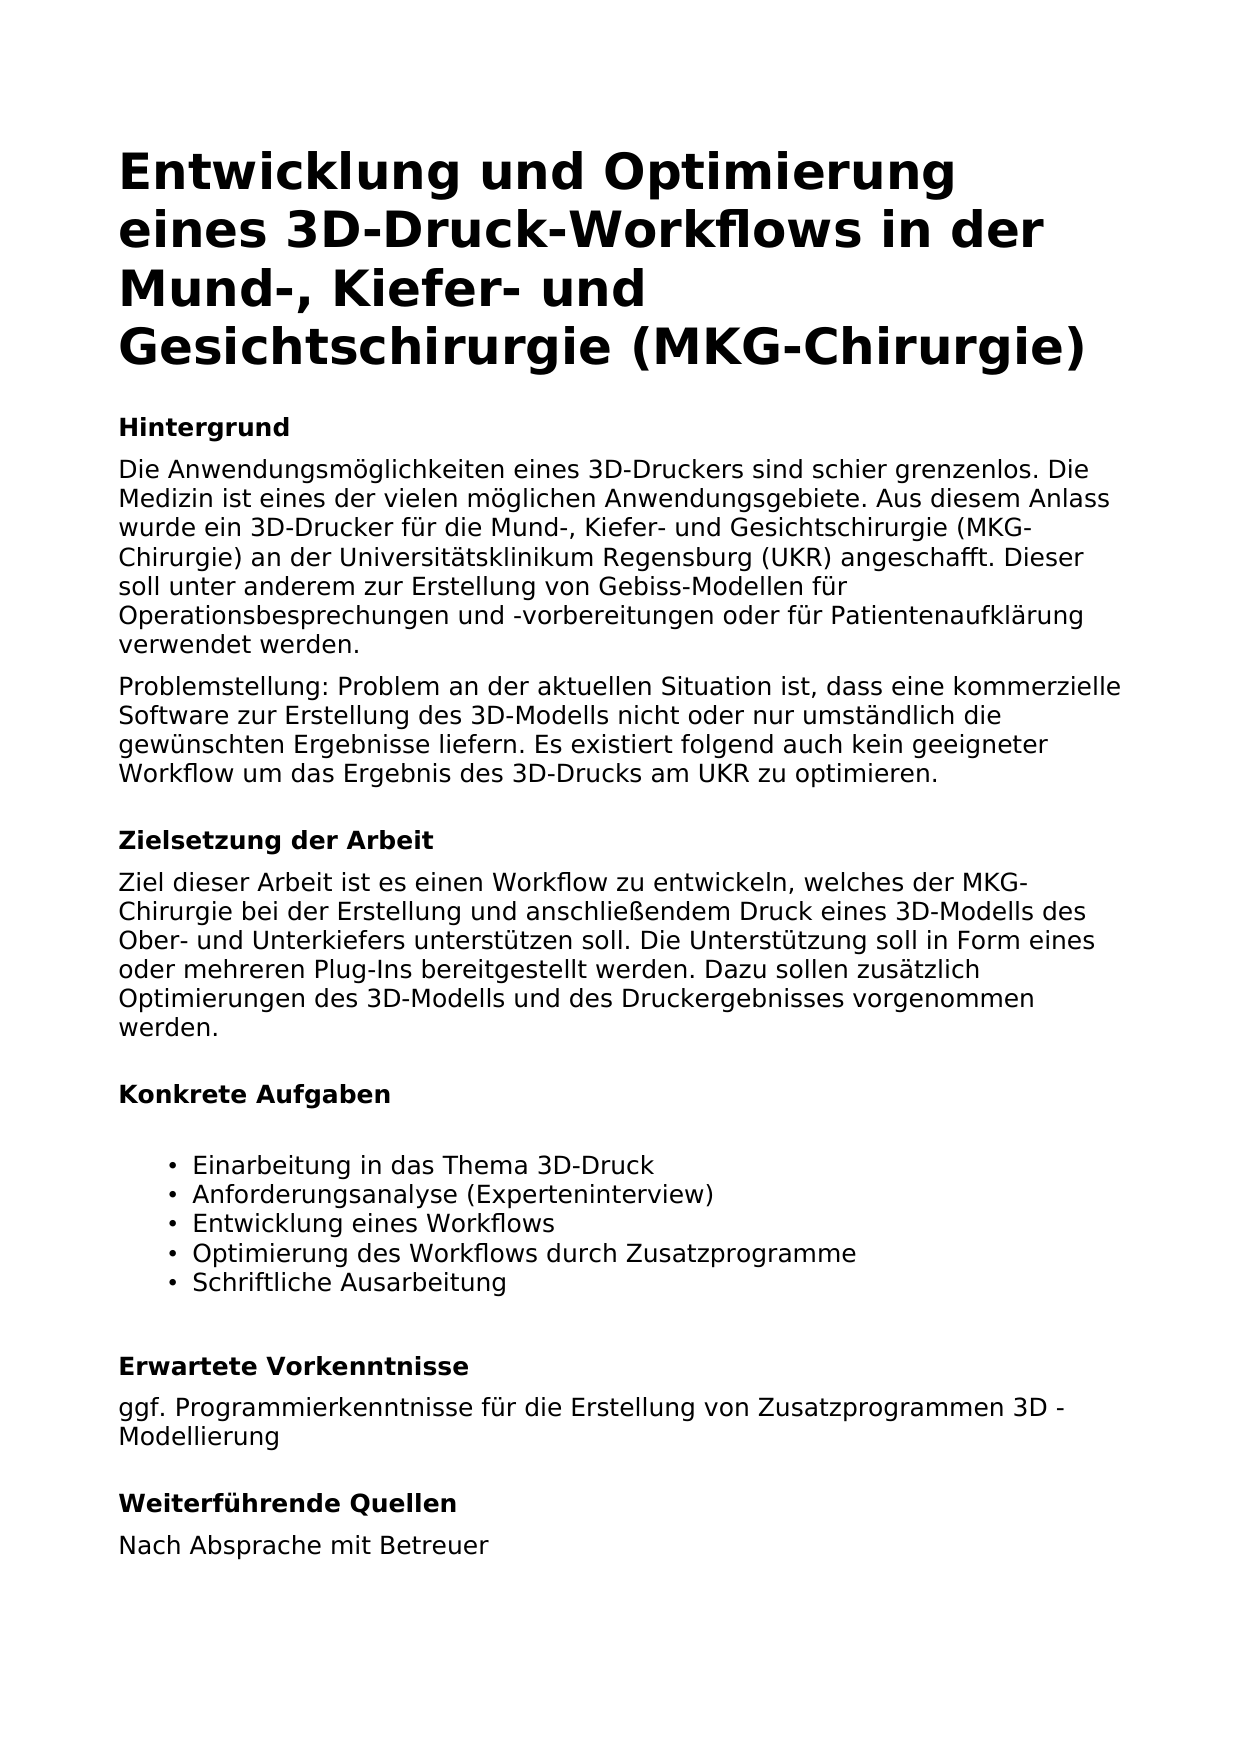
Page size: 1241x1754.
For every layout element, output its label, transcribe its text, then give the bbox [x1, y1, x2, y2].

subtitle Zielsetzung der Arbeit [118, 826, 1122, 855]
list Schriftliche Ausarbeitung [177, 1268, 1122, 1297]
text ggf. Programmierkenntnisse für die Erstellung von Zusatzprogrammen 3D - Modellierung [118, 1393, 1122, 1452]
text Ziel dieser Arbeit ist es einen Workflow zu entwickeln, welches der MKG-Chirurgie bei der Erstellung und anschließendem Druck eines 3D-Modells des Ober- und Unterkiefers unterstützen soll. Die Unterstützung soll in Form eines oder mehreren Plug-Ins bereitgestellt werden. Dazu sollen zusätzlich Optimierungen des 3D-Modells und des Druckergebnisses vorgenommen werden. [118, 868, 1122, 1043]
subtitle Erwartete Vorkenntnisse [118, 1352, 1122, 1381]
list Entwicklung eines Workflows [177, 1210, 1122, 1239]
text Nach Absprache mit Betreuer [118, 1531, 1122, 1560]
subtitle Weiterführende Quellen [118, 1489, 1122, 1518]
text Problemstellung: Problem an der aktuellen Situation ist, dass eine kommerzielle Software zur Erstellung des 3D-Modells nicht oder nur umständlich die gewünschten Ergebnisse liefern. Es existiert folgend auch kein geeigneter Workflow um das Ergebnis des 3D-Drucks am UKR zu optimieren. [118, 672, 1122, 788]
list Anforderungsanalyse (Experteninterview) [177, 1181, 1122, 1210]
subtitle Entwicklung und Optimierung eines 3D-Druck-Workflows in der Mund-, Kiefer- und Gesichtschirurgie (MKG-Chirurgie) [118, 143, 1122, 376]
text Die Anwendungsmöglichkeiten eines 3D-Druckers sind schier grenzenlos. Die Medizin ist eines der vielen möglichen Anwendungsgebiete. Aus diesem Anlass wurde ein 3D-Drucker für die Mund-, Kiefer- und Gesichtschirurgie (MKG-Chirurgie) an der Universitätsklinikum Regensburg (UKR) angeschafft. Dieser soll unter anderem zur Erstellung von Gebiss-Modellen für Operationsbesprechungen und -vorbereitungen oder für Patientenaufklärung verwendet werden. [118, 455, 1122, 659]
subtitle Hintergrund [118, 413, 1122, 443]
subtitle Konkrete Aufgaben [118, 1080, 1122, 1109]
list Optimierung des Workflows durch Zusatzprogramme [177, 1239, 1122, 1268]
list Einarbeitung in das Thema 3D-Druck [177, 1151, 1122, 1181]
